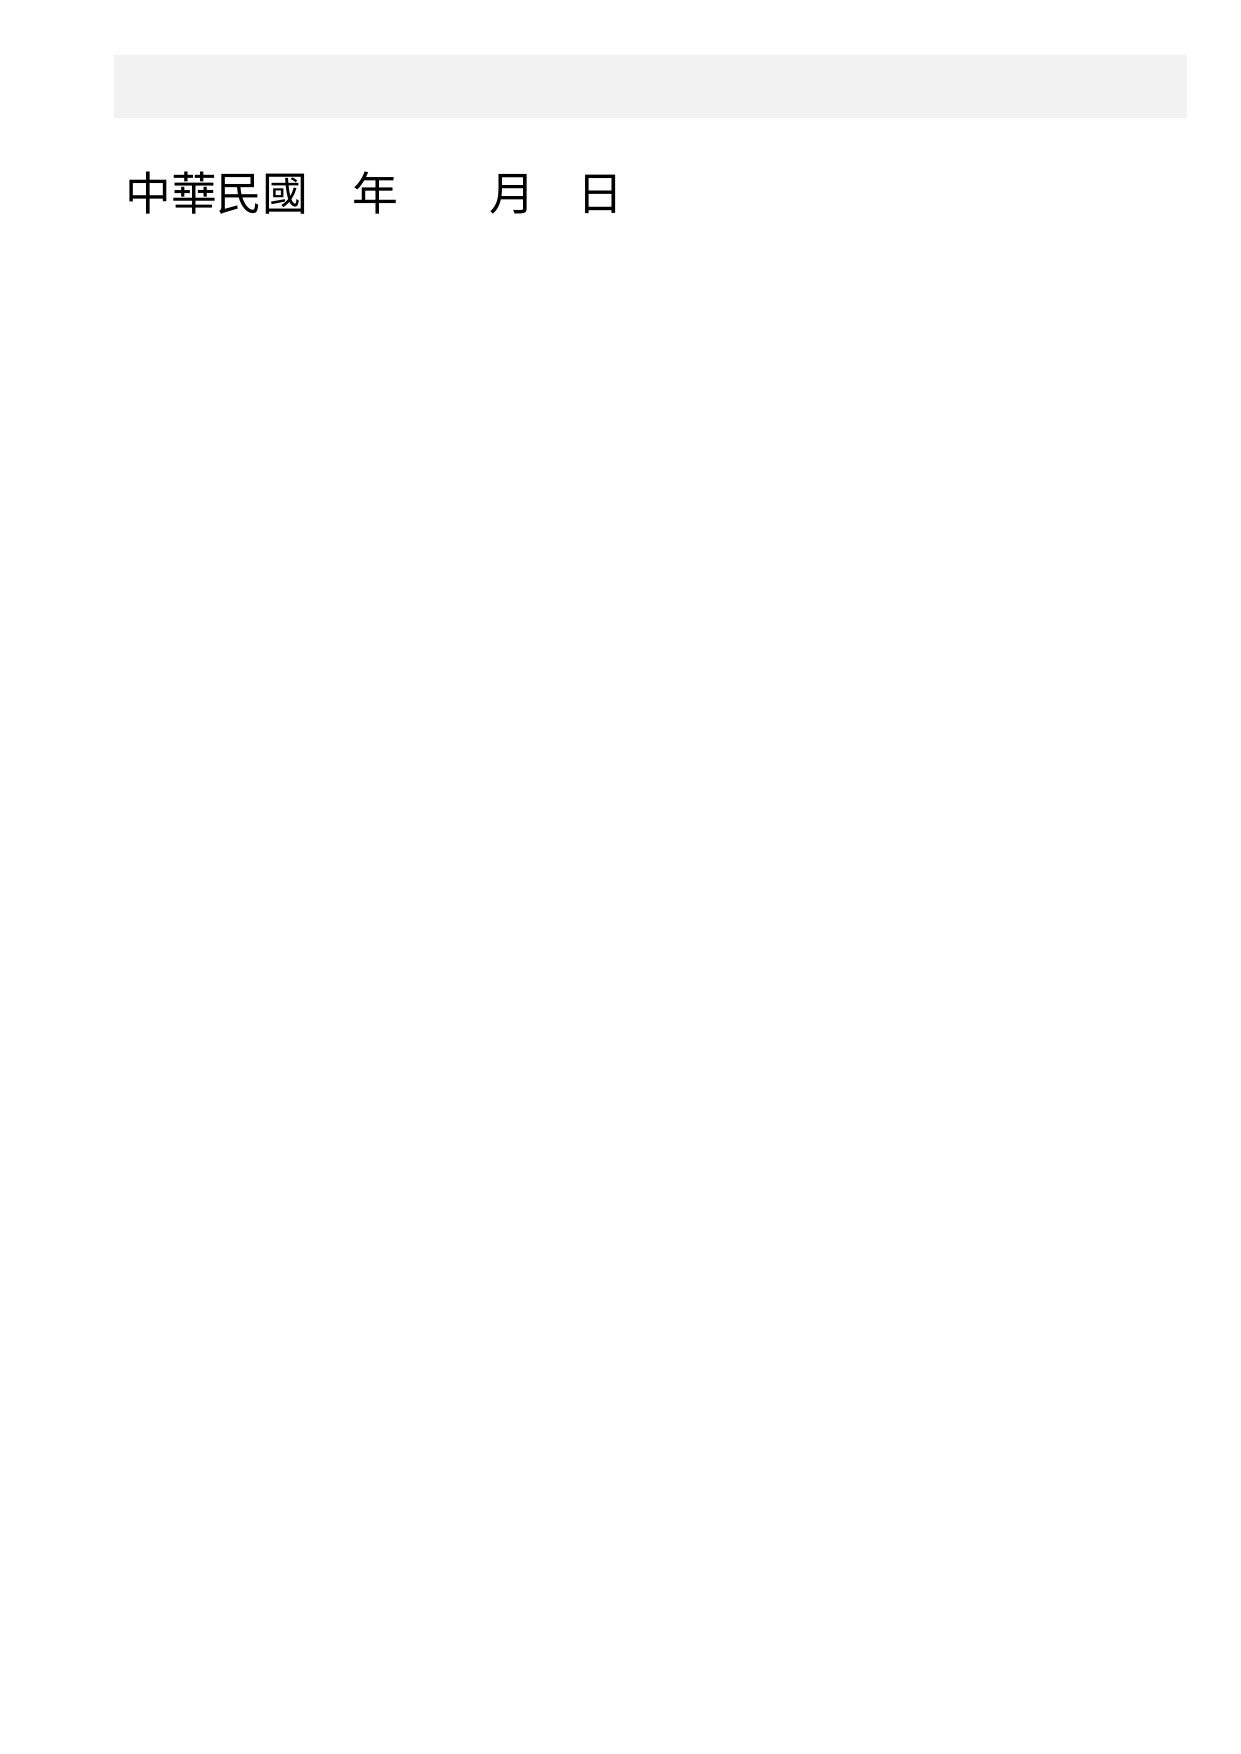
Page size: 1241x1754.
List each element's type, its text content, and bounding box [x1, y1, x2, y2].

table_header [114, 55, 1187, 118]
text 中華民國 年 月 日 [125, 118, 1162, 243]
